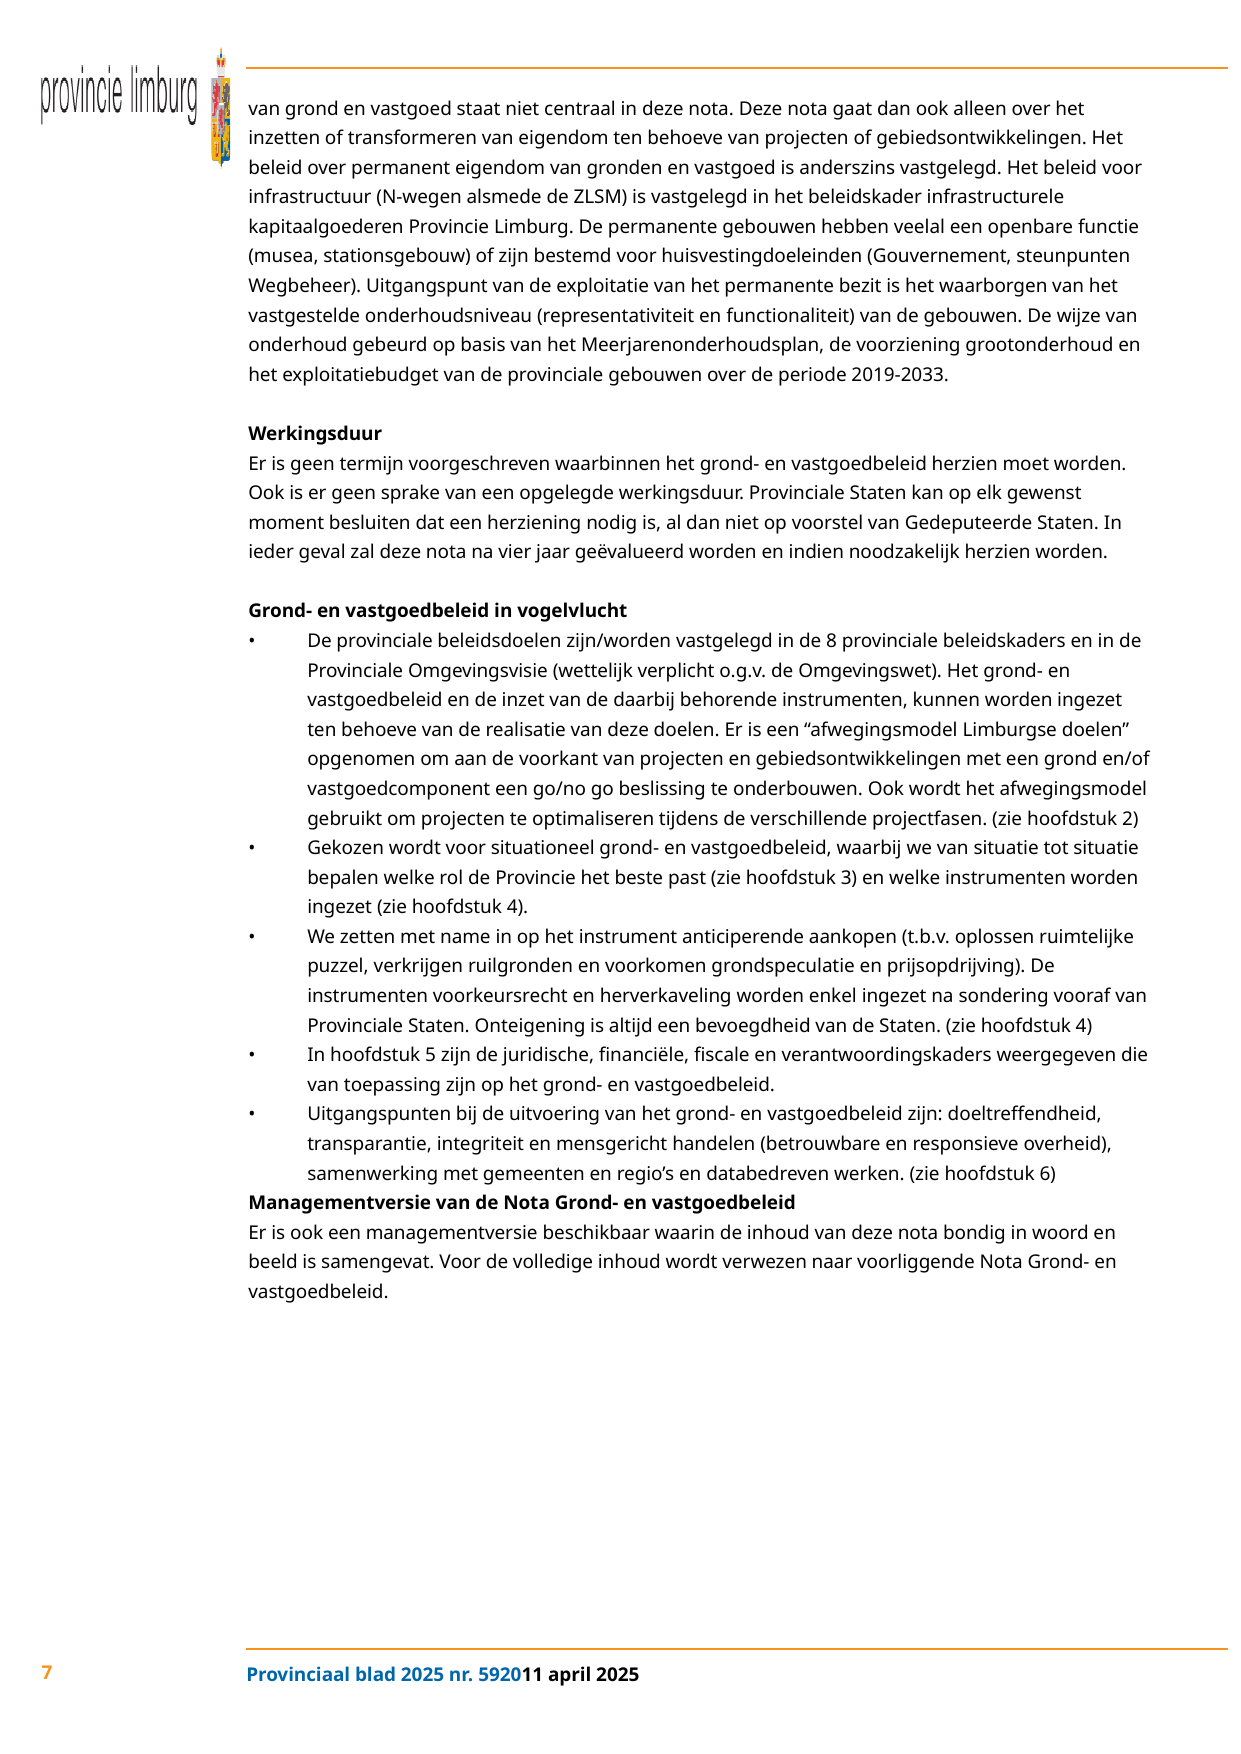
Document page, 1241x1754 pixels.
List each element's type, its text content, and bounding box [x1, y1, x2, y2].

text Er is ook een managementversie beschikbaar waarin de inhoud van deze nota bondig in woord en beeld is samengevat. Voor de volledige inhoud wordt verwezen naar voorliggende Nota Grond- en vastgoedbeleid. [248, 1219, 1152, 1304]
text Grond- en vastgoedbeleid in vogelvlucht [248, 598, 1152, 623]
text Werkingsduur [248, 420, 1152, 446]
list Uitgangspunten bij de uitvoering van het grond- en vastgoedbeleid zijn: doeltreffendheid, transparantie, integriteit en mensgericht handelen (betrouwbare en responsieve overheid), samenwerking met gemeenten en regio’s en databedreven werken. (zie hoofdstuk 6) [248, 1101, 1152, 1186]
list In hoofdstuk 5 zijn de juridische, financiële, fiscale en verantwoordingskaders weergegeven die van toepassing zijn op het grond- en vastgoedbeleid. [248, 1041, 1152, 1097]
list Gekozen wordt voor situationeel grond- en vastgoedbeleid, waarbij we van situatie tot situatie bepalen welke rol de Provincie het beste past (zie hoofdstuk 3) en welke instrumenten worden ingezet (zie hoofdstuk 4). [248, 834, 1152, 919]
list We zetten met name in op het instrument anticiperende aankopen (t.b.v. oplossen ruimtelijke puzzel, verkrijgen ruilgronden en voorkomen grondspeculatie en prijsopdrijving). De instrumenten voorkeursrecht en herverkaveling worden enkel ingezet na sondering vooraf van Provinciale Staten. Onteigening is altijd een bevoegdheid van de Staten. (zie hoofdstuk 4) [248, 923, 1152, 1038]
picture [41, 47, 231, 172]
text Er is geen termijn voorgeschreven waarbinnen het grond- en vastgoedbeleid herzien moet worden. Ook is er geen sprake van een opgelegde werkingsduur. Provinciale Staten kan op elk gewenst moment besluiten dat een herziening nodig is, al dan niet op voorstel van Gedeputeerde Staten. In ieder geval zal deze nota na vier jaar geëvalueerd worden en indien noodzakelijk herzien worden. [248, 450, 1152, 564]
list De provinciale beleidsdoelen zijn/worden vastgelegd in de 8 provinciale beleidskaders en in de Provinciale Omgevingsvisie (wettelijk verplicht o.g.v. de Omgevingswet). Het grond- en vastgoedbeleid en de inzet van de daarbij behorende instrumenten, kunnen worden ingezet ten behoeve van de realisatie van deze doelen. Er is een “afwegingsmodel Limburgse doelen” opgenomen om aan de voorkant van projecten en gebiedsontwikkelingen met een grond en/of vastgoedcomponent een go/no go beslissing te onderbouwen. Ook wordt het afwegingsmodel gebruikt om projecten te optimaliseren tijdens de verschillende projectfasen. (zie hoofdstuk 2) [248, 627, 1152, 831]
text Managementversie van de Nota Grond- en vastgoedbeleid [248, 1189, 1152, 1215]
text van grond en vastgoed staat niet centraal in deze nota. Deze nota gaat dan ook alleen over het inzetten of transformeren van eigendom ten behoeve van projecten of gebiedsontwikkelingen. Het beleid over permanent eigendom van gronden en vastgoed is anderszins vastgelegd. Het beleid voor infrastructuur (N-wegen alsmede de ZLSM) is vastgelegd in het beleidskader infrastructurele kapitaalgoederen Provincie Limburg. De permanente gebouwen hebben veelal een openbare functie (musea, stationsgebouw) of zijn bestemd voor huisvestingdoeleinden (Gouvernement, steunpunten Wegbeheer). Uitgangspunt van de exploitatie van het permanente bezit is het waarborgen van het vastgestelde onderhoudsniveau (representativiteit en functionaliteit) van de gebouwen. De wijze van onderhoud gebeurd op basis van het Meerjarenonderhoudsplan, de voorziening grootonderhoud en het exploitatiebudget van de provinciale gebouwen over de periode 2019-2033. [248, 95, 1152, 387]
